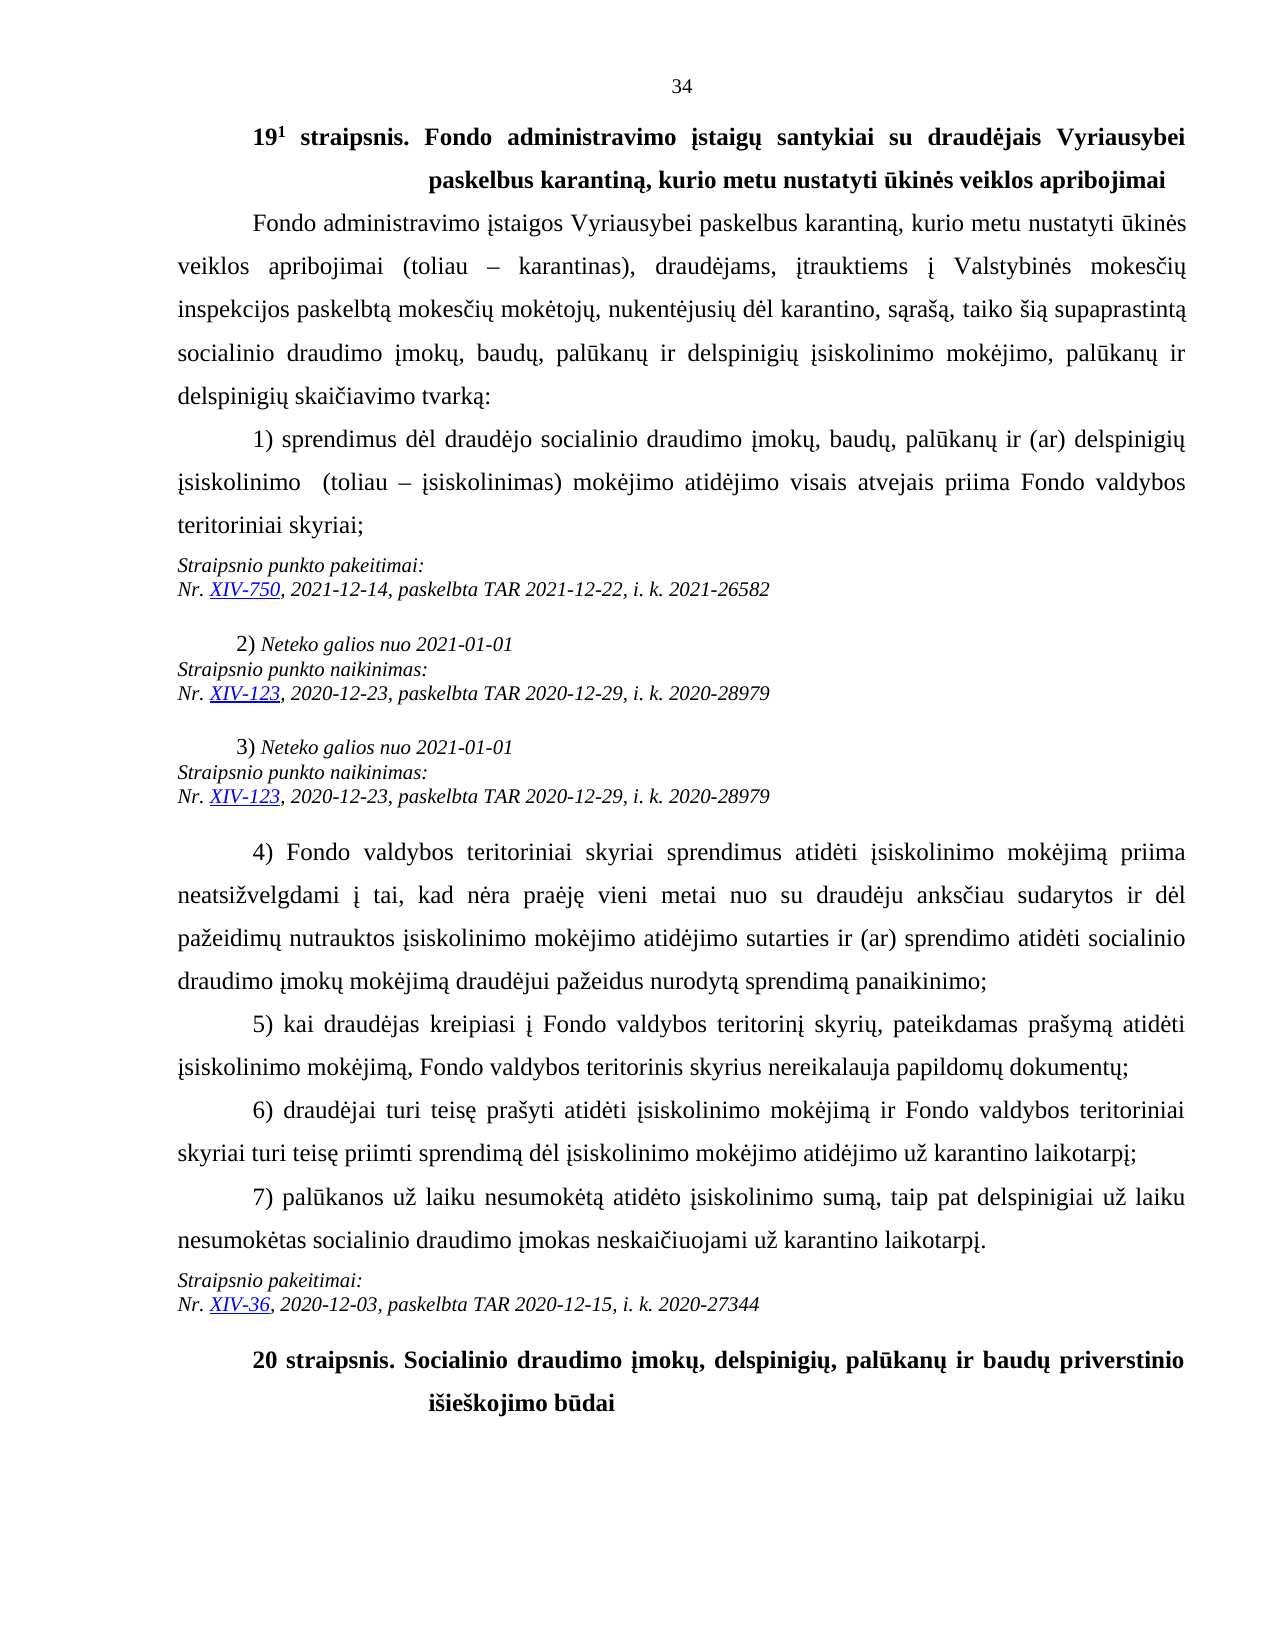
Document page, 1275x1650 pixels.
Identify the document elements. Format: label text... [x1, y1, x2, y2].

text 6) draudėjai turi teisę prašyti atidėti įsiskolinimo mokėjimą ir Fondo valdybos teritoriniai skyriai turi teisę priimti sprendimą dėl įsiskolinimo mokėjimo atidėjimo už karantino laikotarpį; [177, 1095, 1186, 1167]
text 2) Neteko galios nuo 2021-01-01 [177, 630, 1186, 656]
text 7) palūkanos už laiku nesumokėtą atidėto įsiskolinimo sumą, taip pat delspinigiai už laiku nesumokėtas socialinio draudimo įmokas neskaičiuojami už karantino laikotarpį. [177, 1182, 1186, 1253]
text 191 straipsnis. Fondo administravimo įstaigų santykiai su draudėjais Vyriausybei paskelbus karantiną, kurio metu nustatyti ūkinės veiklos apribojimai [252, 122, 1186, 194]
text 20 straipsnis. Socialinio draudimo įmokų, delspinigių, palūkanų ir baudų priverstinio išieškojimo būdai [252, 1345, 1186, 1417]
text 5) kai draudėjas kreipiasi į Fondo valdybos teritorinį skyrių, pateikdamas prašymą atidėti įsiskolinimo mokėjimą, Fondo valdybos teritorinis skyrius nereikalauja papildomų dokumentų; [177, 1009, 1186, 1081]
text Nr. XIV-36, 2020-12-03, paskelbta TAR 2020-12-15, i. k. 2020-27344 [177, 1292, 1186, 1316]
text 3) Neteko galios nuo 2021-01-01 [177, 733, 1186, 760]
text Straipsnio punkto pakeitimai: [177, 553, 1186, 577]
text Nr. XIV-123, 2020-12-23, paskelbta TAR 2020-12-29, i. k. 2020-28979 [177, 681, 1186, 704]
text 4) Fondo valdybos teritoriniai skyriai sprendimus atidėti įsiskolinimo mokėjimą priima neatsižvelgdami į tai, kad nėra praėję vieni metai nuo su draudėju anksčiau sudarytos ir dėl pažeidimų nutrauktos įsiskolinimo mokėjimo atidėjimo sutarties ir (ar) sprendimo atidėti socialinio draudimo įmokų mokėjimą draudėjui pažeidus nurodytą sprendimą panaikinimo; [177, 837, 1186, 995]
text Straipsnio pakeitimai: [177, 1268, 1186, 1292]
text Nr. XIV-123, 2020-12-23, paskelbta TAR 2020-12-29, i. k. 2020-28979 [177, 784, 1186, 808]
text Straipsnio punkto naikinimas: [177, 656, 1186, 681]
text Fondo administravimo įstaigos Vyriausybei paskelbus karantiną, kurio metu nustatyti ūkinės veiklos apribojimai (toliau – karantinas), draudėjams, įtrauktiems į Valstybinės mokesčių inspekcijos paskelbtą mokesčių mokėtojų, nukentėjusių dėl karantino, sąrašą, taiko šią supaprastintą socialinio draudimo įmokų, baudų, palūkanų ir delspinigių įsiskolinimo mokėjimo, palūkanų ir delspinigių skaičiavimo tvarką: [177, 208, 1186, 409]
text Nr. XIV-750, 2021-12-14, paskelbta TAR 2021-12-22, i. k. 2021-26582 [177, 577, 1186, 601]
text 1) sprendimus dėl draudėjo socialinio draudimo įmokų, baudų, palūkanų ir (ar) delspinigių įsiskolinimo (toliau – įsiskolinimas) mokėjimo atidėjimo visais atvejais priima Fondo valdybos teritoriniai skyriai; [177, 424, 1186, 539]
text Straipsnio punkto naikinimas: [177, 760, 1186, 784]
